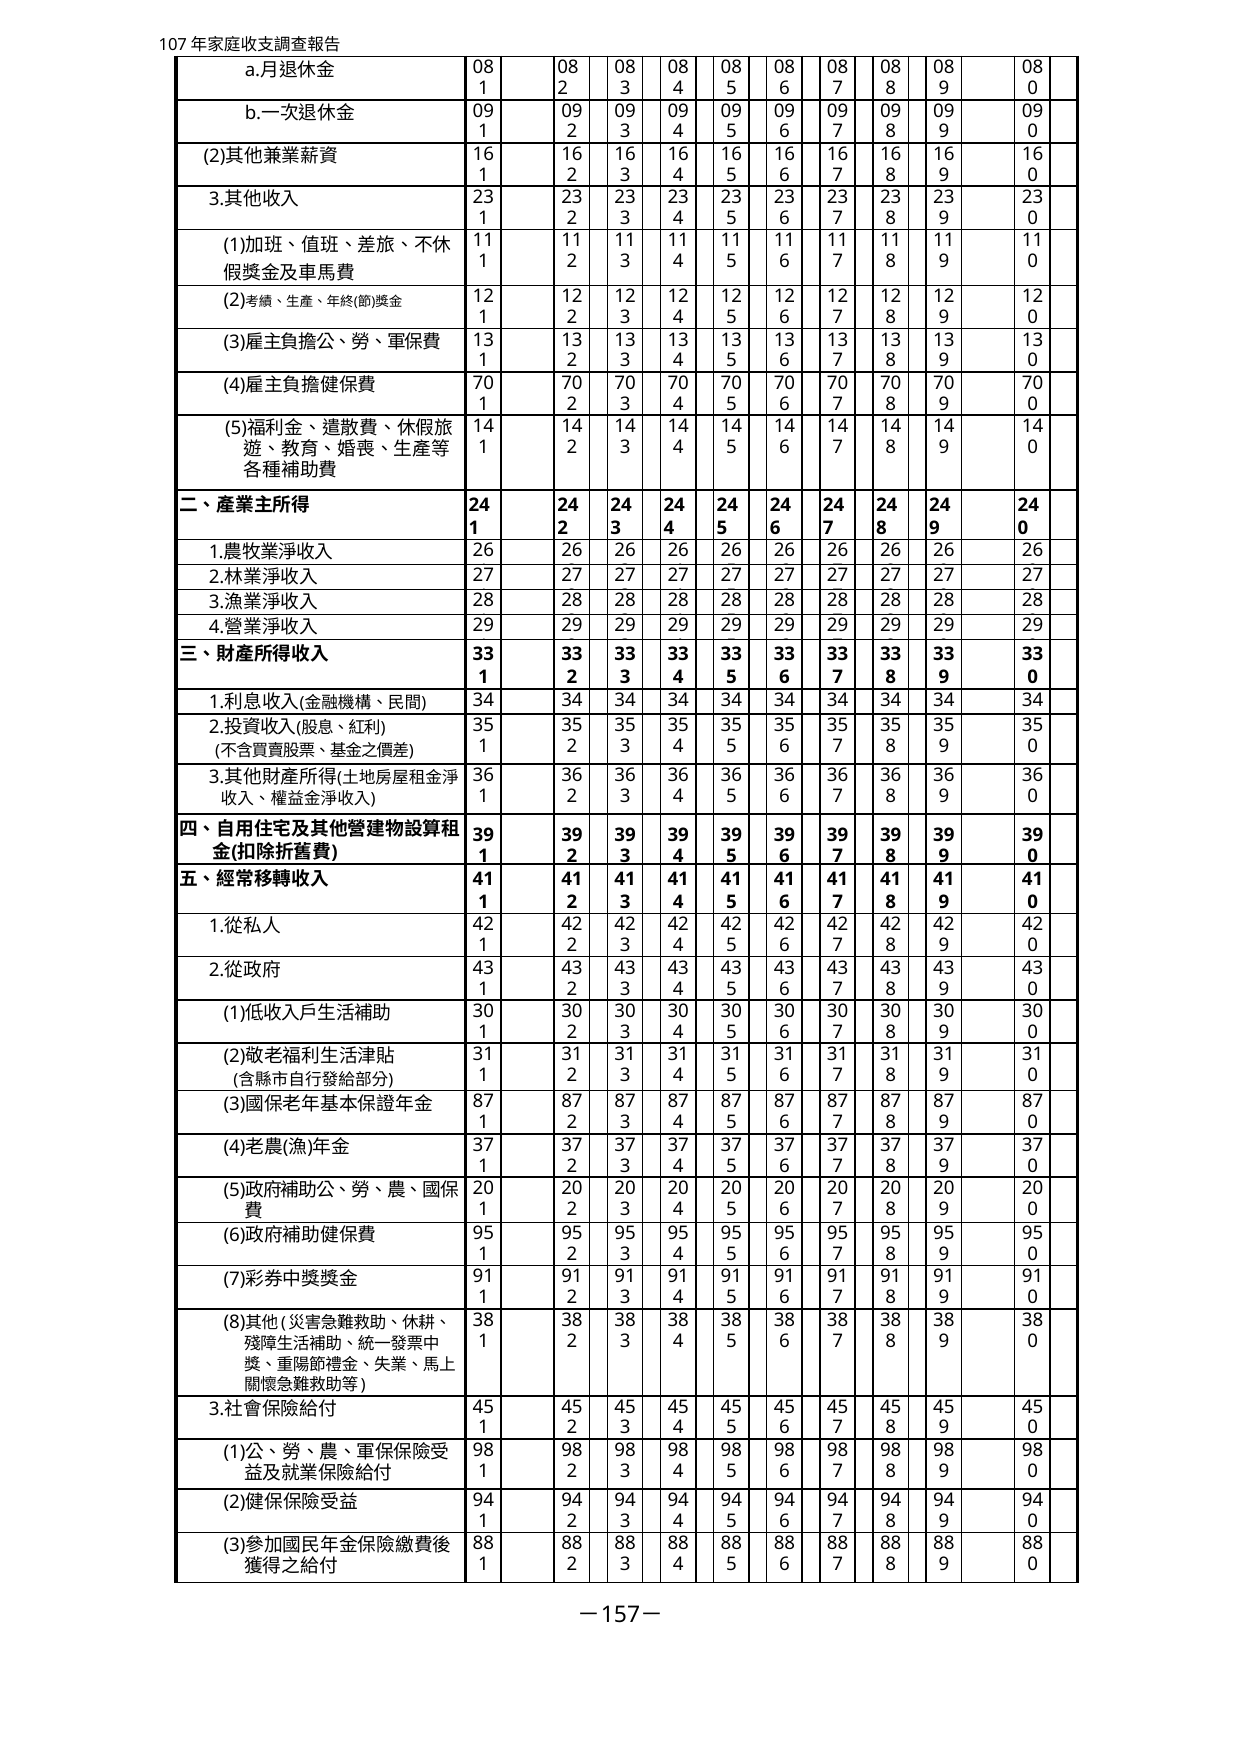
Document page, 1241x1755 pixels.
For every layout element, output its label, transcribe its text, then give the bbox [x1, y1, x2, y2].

table_cell [909, 491, 925, 539]
table_cell 二、產業主所得 [178, 491, 464, 539]
table_cell [856, 590, 872, 614]
table_cell 146 [767, 416, 801, 489]
table_cell 249 [927, 491, 961, 539]
table_cell 370 [1015, 1135, 1049, 1176]
table_cell a.月退休金 [178, 57, 464, 99]
table_cell 240 [1015, 491, 1049, 539]
table_cell [750, 590, 766, 614]
table_cell b.一次退休金 [178, 101, 464, 142]
table_cell [962, 765, 1014, 813]
table_cell 947 [821, 1490, 854, 1531]
table_cell 316 [767, 1044, 801, 1090]
table_cell (5)福利金、遣散費、休假旅遊、教育、婚喪、生產等各種補助費 [178, 416, 464, 489]
table_cell (3)國保老年基本保證年金 [178, 1091, 464, 1133]
table_cell [962, 373, 1014, 414]
table_cell [750, 1440, 766, 1488]
table_cell 456 [767, 1397, 801, 1438]
table_cell [1051, 101, 1076, 142]
table_cell 459 [927, 1397, 961, 1438]
table_cell [962, 1533, 1014, 1581]
table_cell [803, 1001, 819, 1042]
table_cell 359 [927, 715, 961, 763]
table_cell 243 [608, 491, 642, 539]
table_cell [909, 715, 925, 763]
table_cell [643, 690, 660, 713]
table_cell 954 [661, 1223, 695, 1265]
table_cell 132 [555, 329, 589, 371]
table_cell [643, 491, 660, 539]
table_cell [502, 565, 553, 589]
table_cell 308 [874, 1001, 908, 1042]
table_cell (2)考績、生產、年終(節)獎金 [178, 286, 464, 328]
table_cell 202 [555, 1178, 589, 1221]
table_cell [962, 187, 1014, 228]
table_cell [803, 1135, 819, 1176]
table_cell 417 [821, 865, 854, 913]
table_cell [909, 101, 925, 142]
table_cell [803, 1091, 819, 1133]
table_cell [697, 230, 713, 284]
table_cell [962, 1266, 1014, 1308]
table_cell [909, 1490, 925, 1531]
table_cell 098 [874, 101, 908, 142]
table_cell 295 [714, 615, 748, 639]
table_cell [803, 640, 819, 688]
table_cell 342 [555, 690, 589, 713]
table_cell 420 [1015, 914, 1049, 956]
table_cell [909, 815, 925, 863]
table_cell 337 [821, 640, 854, 688]
table_cell [803, 329, 819, 371]
table_cell [1051, 416, 1076, 489]
table_cell [962, 1135, 1014, 1176]
table_cell 136 [767, 329, 801, 371]
table_cell 885 [714, 1533, 748, 1581]
table_cell [856, 865, 872, 913]
table_cell 373 [608, 1135, 642, 1176]
table_cell 115 [714, 230, 748, 284]
table_cell [962, 329, 1014, 371]
table_cell [909, 187, 925, 228]
table_cell 311 [467, 1044, 500, 1090]
table_cell 272 [555, 565, 589, 589]
table_cell 983 [608, 1440, 642, 1488]
table_cell 277 [821, 565, 854, 589]
table_cell 330 [1015, 640, 1049, 688]
table_cell 095 [714, 101, 748, 142]
table_cell [502, 286, 553, 328]
table_cell 164 [661, 144, 695, 185]
table_cell 985 [714, 1440, 748, 1488]
table_cell 134 [661, 329, 695, 371]
table_cell [643, 1223, 660, 1265]
table_cell 371 [467, 1135, 500, 1176]
table_cell [856, 565, 872, 589]
table_cell [697, 640, 713, 688]
table_cell [697, 815, 713, 863]
table_cell [750, 957, 766, 999]
table_cell [962, 144, 1014, 185]
table_cell [502, 957, 553, 999]
table_cell 129 [927, 286, 961, 328]
table_cell (6)政府補助健保費 [178, 1223, 464, 1265]
table_cell 142 [555, 416, 589, 489]
table_cell [909, 765, 925, 813]
table_cell [962, 690, 1014, 713]
table_cell [803, 416, 819, 489]
table_cell [803, 144, 819, 185]
table_cell 346 [767, 690, 801, 713]
table_cell 957 [821, 1223, 854, 1265]
table_cell 305 [714, 1001, 748, 1042]
table_cell 093 [608, 101, 642, 142]
table_cell [750, 815, 766, 863]
table_cell 878 [874, 1091, 908, 1133]
table_cell 415 [714, 865, 748, 913]
table_cell 081 [467, 57, 500, 99]
table_cell 876 [767, 1091, 801, 1133]
table_cell [590, 373, 607, 414]
table_cell 304 [661, 1001, 695, 1042]
table_cell 390 [1015, 815, 1049, 863]
table_cell [643, 286, 660, 328]
table_cell [962, 590, 1014, 614]
table_cell 950 [1015, 1223, 1049, 1265]
table_cell [803, 1266, 819, 1308]
table_cell [697, 1266, 713, 1308]
table_cell [697, 1490, 713, 1531]
table_cell 244 [661, 491, 695, 539]
table_cell 232 [555, 187, 589, 228]
table_cell 959 [927, 1223, 961, 1265]
table_cell 298 [874, 615, 908, 639]
table_cell [1051, 1440, 1076, 1488]
table_cell 360 [1015, 765, 1049, 813]
table_cell 451 [467, 1397, 500, 1438]
table_cell 423 [608, 914, 642, 956]
table_cell 454 [661, 1397, 695, 1438]
table_cell 399 [927, 815, 961, 863]
table_cell [502, 914, 553, 956]
table_cell 3.其他收入 [178, 187, 464, 228]
table_cell 989 [927, 1440, 961, 1488]
table_cell 351 [467, 715, 500, 763]
table_cell [909, 1310, 925, 1395]
table_cell 082 [555, 57, 589, 99]
table_cell [803, 286, 819, 328]
table_cell 344 [661, 690, 695, 713]
table_cell [803, 1440, 819, 1488]
table_cell 410 [1015, 865, 1049, 913]
table_cell [697, 286, 713, 328]
table_cell 982 [555, 1440, 589, 1488]
table_cell 702 [555, 373, 589, 414]
table_cell [962, 416, 1014, 489]
table_cell [750, 1223, 766, 1265]
table_cell 289 [927, 590, 961, 614]
table_cell [750, 1397, 766, 1438]
table_cell 1.利息收入(金融機構、民間) [178, 690, 464, 713]
table_cell [1051, 230, 1076, 284]
table_cell [962, 1440, 1014, 1488]
table_cell [962, 491, 1014, 539]
table_cell [502, 815, 553, 863]
table_cell (4)雇主負擔健保費 [178, 373, 464, 414]
table_cell [697, 865, 713, 913]
table_cell 953 [608, 1223, 642, 1265]
table_cell 261 [467, 540, 500, 564]
table_cell [590, 230, 607, 284]
table_cell [697, 957, 713, 999]
table_cell 886 [767, 1533, 801, 1581]
table_cell 331 [467, 640, 500, 688]
table_cell 268 [874, 540, 908, 564]
table_cell [856, 1001, 872, 1042]
table_cell 144 [661, 416, 695, 489]
table_cell [1051, 715, 1076, 763]
table_cell (3)雇主負擔公、勞、軍保費 [178, 329, 464, 371]
table_cell [590, 590, 607, 614]
table_cell 347 [821, 690, 854, 713]
table_cell 113 [608, 230, 642, 284]
table_cell [750, 715, 766, 763]
table_cell [590, 615, 607, 639]
table_cell 306 [767, 1001, 801, 1042]
table_cell 087 [821, 57, 854, 99]
table_cell [750, 230, 766, 284]
table_cell [856, 640, 872, 688]
table_cell 379 [927, 1135, 961, 1176]
table_cell [803, 1533, 819, 1581]
table_cell [1051, 690, 1076, 713]
table_cell [909, 373, 925, 414]
table_cell 433 [608, 957, 642, 999]
table_cell 952 [555, 1223, 589, 1265]
table_cell [750, 540, 766, 564]
table_cell 271 [467, 565, 500, 589]
table_cell 230 [1015, 187, 1049, 228]
table_cell [909, 1223, 925, 1265]
table_cell 099 [927, 101, 961, 142]
table_cell [856, 416, 872, 489]
table_cell 2.從政府 [178, 957, 464, 999]
table_cell [750, 187, 766, 228]
table_cell [643, 540, 660, 564]
table_cell [502, 1135, 553, 1176]
table_cell [590, 1266, 607, 1308]
table_cell [962, 540, 1014, 564]
table_cell [643, 1533, 660, 1581]
table_cell 700 [1015, 373, 1049, 414]
table_cell [962, 914, 1014, 956]
table_cell (3)參加國民年金保險繳費後獲得之給付 [178, 1533, 464, 1581]
table_cell [697, 491, 713, 539]
table_cell [962, 230, 1014, 284]
table_cell 382 [555, 1310, 589, 1395]
table_cell 238 [874, 187, 908, 228]
table_cell [1051, 914, 1076, 956]
table_cell [502, 1440, 553, 1488]
table_cell 206 [767, 1178, 801, 1221]
table_cell 418 [874, 865, 908, 913]
table_cell 419 [927, 865, 961, 913]
table_cell 889 [927, 1533, 961, 1581]
table_cell [1051, 1001, 1076, 1042]
table_cell [697, 416, 713, 489]
table_cell [590, 1044, 607, 1090]
table_cell [502, 590, 553, 614]
table_cell 278 [874, 565, 908, 589]
table_cell [502, 416, 553, 489]
table_cell 374 [661, 1135, 695, 1176]
table_cell 432 [555, 957, 589, 999]
table_cell 986 [767, 1440, 801, 1488]
table_cell (2)敬老福利生活津貼 (含縣市自行發給部分) [178, 1044, 464, 1090]
table_cell [643, 1397, 660, 1438]
table_cell 339 [927, 640, 961, 688]
table_cell [803, 230, 819, 284]
table_cell 437 [821, 957, 854, 999]
table_cell 242 [555, 491, 589, 539]
table_cell 913 [608, 1266, 642, 1308]
table_cell 292 [555, 615, 589, 639]
table_cell [909, 286, 925, 328]
table_cell (1)公、勞、農、軍保保險受益及就業保險給付 [178, 1440, 464, 1488]
table_cell 381 [467, 1310, 500, 1395]
table_cell [1051, 1266, 1076, 1308]
table_cell 119 [927, 230, 961, 284]
table_cell 368 [874, 765, 908, 813]
table_cell 355 [714, 715, 748, 763]
table_cell [803, 590, 819, 614]
table_cell 348 [874, 690, 908, 713]
table_cell [643, 1178, 660, 1221]
table_cell 204 [661, 1178, 695, 1221]
table_cell [962, 640, 1014, 688]
table_cell [590, 1001, 607, 1042]
table_cell 438 [874, 957, 908, 999]
table_cell 234 [661, 187, 695, 228]
table_cell 167 [821, 144, 854, 185]
table_cell [803, 1044, 819, 1090]
table_cell 147 [821, 416, 854, 489]
table_cell [697, 1223, 713, 1265]
table_cell [856, 187, 872, 228]
table_cell [856, 715, 872, 763]
table_cell 428 [874, 914, 908, 956]
table_cell 343 [608, 690, 642, 713]
table_cell [502, 615, 553, 639]
table_cell 413 [608, 865, 642, 913]
table_cell 871 [467, 1091, 500, 1133]
table_cell 427 [821, 914, 854, 956]
table_cell 263 [608, 540, 642, 564]
table_cell 128 [874, 286, 908, 328]
table_cell 333 [608, 640, 642, 688]
table_cell 3.漁業淨收入 [178, 590, 464, 614]
table_cell 879 [927, 1091, 961, 1133]
table_cell 235 [714, 187, 748, 228]
table_cell [697, 1135, 713, 1176]
table_cell 872 [555, 1091, 589, 1133]
table_cell [750, 101, 766, 142]
table_cell [697, 540, 713, 564]
table_cell 383 [608, 1310, 642, 1395]
table_cell [590, 1397, 607, 1438]
table_cell 275 [714, 565, 748, 589]
table_cell [909, 1044, 925, 1090]
table_cell [909, 329, 925, 371]
table_cell [697, 101, 713, 142]
table_cell 265 [714, 540, 748, 564]
table_cell [643, 914, 660, 956]
table_cell [502, 1397, 553, 1438]
table_cell [856, 914, 872, 956]
table_cell 701 [467, 373, 500, 414]
table_cell [643, 590, 660, 614]
table_cell [697, 373, 713, 414]
table_cell [856, 329, 872, 371]
table_cell (1)加班、值班、差旅、不休假獎金及車馬費 [178, 230, 464, 284]
table_cell [1051, 1044, 1076, 1090]
table_cell [697, 690, 713, 713]
table_cell [856, 373, 872, 414]
table_cell 131 [467, 329, 500, 371]
table_cell 943 [608, 1490, 642, 1531]
table_cell [643, 957, 660, 999]
table_cell [909, 914, 925, 956]
table_cell [697, 1044, 713, 1090]
table_cell [590, 1310, 607, 1395]
table_cell 439 [927, 957, 961, 999]
table_cell 951 [467, 1223, 500, 1265]
table_cell 397 [821, 815, 854, 863]
table_cell 266 [767, 540, 801, 564]
table_cell [856, 690, 872, 713]
table_cell 3.社會保險給付 [178, 1397, 464, 1438]
table_cell [962, 1397, 1014, 1438]
table_cell 三、財產所得收入 [178, 640, 464, 688]
table_cell [856, 57, 872, 99]
table_cell [502, 1044, 553, 1090]
table_cell 365 [714, 765, 748, 813]
table_cell 380 [1015, 1310, 1049, 1395]
table_cell [697, 1178, 713, 1221]
table_cell [502, 1533, 553, 1581]
table_cell [643, 373, 660, 414]
table_cell 335 [714, 640, 748, 688]
table_cell [643, 1135, 660, 1176]
table_cell 116 [767, 230, 801, 284]
table_cell 453 [608, 1397, 642, 1438]
table_cell [502, 765, 553, 813]
table_cell [750, 1490, 766, 1531]
table_cell 431 [467, 957, 500, 999]
table_cell 205 [714, 1178, 748, 1221]
table_cell (4)老農(漁)年金 [178, 1135, 464, 1176]
table_cell 457 [821, 1397, 854, 1438]
table_cell [909, 540, 925, 564]
table_cell 881 [467, 1533, 500, 1581]
table_cell 130 [1015, 329, 1049, 371]
table_cell [697, 1440, 713, 1488]
table_cell 354 [661, 715, 695, 763]
table_cell 455 [714, 1397, 748, 1438]
table_cell [803, 1490, 819, 1531]
table_cell [643, 1266, 660, 1308]
table_cell 367 [821, 765, 854, 813]
table_cell 887 [821, 1533, 854, 1581]
table_cell [502, 540, 553, 564]
table_cell 944 [661, 1490, 695, 1531]
table_cell [856, 1440, 872, 1488]
table_cell [803, 957, 819, 999]
table_cell 412 [555, 865, 589, 913]
table_cell 706 [767, 373, 801, 414]
table_cell 385 [714, 1310, 748, 1395]
table_cell [856, 1490, 872, 1531]
table_cell [803, 565, 819, 589]
table_cell 915 [714, 1266, 748, 1308]
table_cell [502, 187, 553, 228]
table_cell [590, 815, 607, 863]
table_cell 980 [1015, 1440, 1049, 1488]
table_cell 096 [767, 101, 801, 142]
table_cell 425 [714, 914, 748, 956]
table_cell 291 [467, 615, 500, 639]
table_cell 981 [467, 1440, 500, 1488]
table_cell 414 [661, 865, 695, 913]
table_cell 1.農牧業淨收入 [178, 540, 464, 564]
table_cell 200 [1015, 1178, 1049, 1221]
table_cell [750, 1266, 766, 1308]
table_cell 203 [608, 1178, 642, 1221]
table_cell [909, 1397, 925, 1438]
table_cell 704 [661, 373, 695, 414]
table_cell [750, 1001, 766, 1042]
table_cell [697, 565, 713, 589]
table_cell 956 [767, 1223, 801, 1265]
table_cell 118 [874, 230, 908, 284]
table_cell [590, 690, 607, 713]
table_cell [909, 615, 925, 639]
table_cell 436 [767, 957, 801, 999]
table_cell [643, 416, 660, 489]
table_cell [803, 865, 819, 913]
table_cell [502, 865, 553, 913]
table_cell [856, 1310, 872, 1395]
table_cell 945 [714, 1490, 748, 1531]
table_cell 883 [608, 1533, 642, 1581]
table_cell (1)低收入戶生活補助 [178, 1001, 464, 1042]
table_cell [803, 765, 819, 813]
table_cell [803, 491, 819, 539]
table_cell [962, 57, 1014, 99]
table_cell [502, 715, 553, 763]
table_cell 127 [821, 286, 854, 328]
table_cell [909, 865, 925, 913]
table_cell [856, 1266, 872, 1308]
table_cell 303 [608, 1001, 642, 1042]
table_cell [590, 1223, 607, 1265]
table_cell [803, 1178, 819, 1221]
table_cell 917 [821, 1266, 854, 1308]
table_cell [856, 1397, 872, 1438]
table_cell [502, 640, 553, 688]
table_cell 297 [821, 615, 854, 639]
table_cell 941 [467, 1490, 500, 1531]
table_cell 241 [467, 491, 500, 539]
table_cell 267 [821, 540, 854, 564]
table_cell 873 [608, 1091, 642, 1133]
table_cell 145 [714, 416, 748, 489]
table_cell 114 [661, 230, 695, 284]
table_cell 296 [767, 615, 801, 639]
table_cell [643, 565, 660, 589]
table_cell [697, 1533, 713, 1581]
table_cell 350 [1015, 715, 1049, 763]
table_cell [590, 144, 607, 185]
table_cell [962, 1490, 1014, 1531]
table_cell 209 [927, 1178, 961, 1221]
table_cell 366 [767, 765, 801, 813]
table_cell 911 [467, 1266, 500, 1308]
table_cell [803, 1397, 819, 1438]
table_cell [962, 1310, 1014, 1395]
table_cell [1051, 865, 1076, 913]
table_cell [502, 144, 553, 185]
table_cell [643, 187, 660, 228]
table_cell [1051, 144, 1076, 185]
table_cell 452 [555, 1397, 589, 1438]
table_cell 208 [874, 1178, 908, 1221]
table_cell [1051, 1310, 1076, 1395]
table_cell 089 [927, 57, 961, 99]
table_cell [643, 1440, 660, 1488]
table_cell 422 [555, 914, 589, 956]
table_cell 207 [821, 1178, 854, 1221]
table_cell [856, 491, 872, 539]
table_cell 314 [661, 1044, 695, 1090]
table_cell [502, 1310, 553, 1395]
table_cell 286 [767, 590, 801, 614]
table_cell [856, 765, 872, 813]
table_cell 877 [821, 1091, 854, 1133]
table_cell 3.其他財產所得(土地房屋租金淨收入、權益金淨收入) [178, 765, 464, 813]
table_cell 940 [1015, 1490, 1049, 1531]
table_cell 393 [608, 815, 642, 863]
table_cell [909, 416, 925, 489]
table_cell 280 [1015, 590, 1049, 614]
table_cell 141 [467, 416, 500, 489]
table_cell [909, 57, 925, 99]
table_cell [750, 565, 766, 589]
table_cell 914 [661, 1266, 695, 1308]
table_cell (7)彩券中獎獎金 [178, 1266, 464, 1308]
table_cell [502, 101, 553, 142]
table_cell 942 [555, 1490, 589, 1531]
table_cell 233 [608, 187, 642, 228]
table_cell [803, 1310, 819, 1395]
table_cell [1051, 1533, 1076, 1581]
table_cell [962, 615, 1014, 639]
table_cell [1051, 329, 1076, 371]
table_cell 362 [555, 765, 589, 813]
table_cell [643, 144, 660, 185]
table_cell 378 [874, 1135, 908, 1176]
table_cell 375 [714, 1135, 748, 1176]
table_cell 349 [927, 690, 961, 713]
table_cell 870 [1015, 1091, 1049, 1133]
table_cell [590, 540, 607, 564]
table_cell [697, 715, 713, 763]
table_cell 369 [927, 765, 961, 813]
table_cell 276 [767, 565, 801, 589]
table_cell 430 [1015, 957, 1049, 999]
table_cell 988 [874, 1440, 908, 1488]
table_cell 270 [1015, 565, 1049, 589]
table_cell [856, 1091, 872, 1133]
table_cell 237 [821, 187, 854, 228]
table_cell 874 [661, 1091, 695, 1133]
table_cell 169 [927, 144, 961, 185]
table_cell 2.林業淨收入 [178, 565, 464, 589]
table_cell [502, 57, 553, 99]
table_cell 338 [874, 640, 908, 688]
table_cell [1051, 765, 1076, 813]
table_cell 126 [767, 286, 801, 328]
table_cell (2)其他兼業薪資 [178, 144, 464, 185]
table_cell (5)政府補助公、勞、農、國保費 [178, 1178, 464, 1221]
table_cell 310 [1015, 1044, 1049, 1090]
table_cell [962, 565, 1014, 589]
table_cell [643, 615, 660, 639]
table_cell [1051, 590, 1076, 614]
table_cell [750, 416, 766, 489]
table_cell [643, 1490, 660, 1531]
table_cell [502, 1001, 553, 1042]
table_cell 080 [1015, 57, 1049, 99]
table_cell 411 [467, 865, 500, 913]
table_cell 429 [927, 914, 961, 956]
table_cell 282 [555, 590, 589, 614]
table_cell [1051, 640, 1076, 688]
table_cell [750, 690, 766, 713]
table_cell 958 [874, 1223, 908, 1265]
table_cell 392 [555, 815, 589, 863]
table_cell [750, 765, 766, 813]
table_cell 1.從私人 [178, 914, 464, 956]
table_cell [750, 144, 766, 185]
table_cell 148 [874, 416, 908, 489]
table_cell 388 [874, 1310, 908, 1395]
table_cell 918 [874, 1266, 908, 1308]
table_cell 345 [714, 690, 748, 713]
table_cell [750, 1310, 766, 1395]
table_cell 707 [821, 373, 854, 414]
table_cell 394 [661, 815, 695, 863]
table_cell [750, 1533, 766, 1581]
table_cell 269 [927, 540, 961, 564]
table_cell [909, 230, 925, 284]
table_cell 984 [661, 1440, 695, 1488]
table_cell 294 [661, 615, 695, 639]
table_cell [1051, 491, 1076, 539]
table_cell [1051, 540, 1076, 564]
table_cell 090 [1015, 101, 1049, 142]
table_cell 912 [555, 1266, 589, 1308]
table_cell [962, 101, 1014, 142]
table_cell [590, 1533, 607, 1581]
table_cell 264 [661, 540, 695, 564]
table_cell [1051, 1091, 1076, 1133]
table_cell [803, 1223, 819, 1265]
table_cell [643, 1001, 660, 1042]
table_cell [502, 1091, 553, 1133]
table_cell 166 [767, 144, 801, 185]
table_cell [590, 914, 607, 956]
table_cell 299 [927, 615, 961, 639]
table_cell 946 [767, 1490, 801, 1531]
table_cell 363 [608, 765, 642, 813]
table_cell [750, 914, 766, 956]
table_cell 161 [467, 144, 500, 185]
table_cell 111 [467, 230, 500, 284]
table_cell 703 [608, 373, 642, 414]
table_cell [1051, 373, 1076, 414]
table_cell [909, 1440, 925, 1488]
table_cell 245 [714, 491, 748, 539]
table_cell 143 [608, 416, 642, 489]
table_cell [502, 230, 553, 284]
table_cell [909, 590, 925, 614]
table_cell 450 [1015, 1397, 1049, 1438]
table_cell 2.投資收入(股息、紅利) (不含買賣股票、基金之價差) [178, 715, 464, 763]
table_cell 4.營業淨收入 [178, 615, 464, 639]
table_cell 357 [821, 715, 854, 763]
table_cell [590, 329, 607, 371]
table_cell 387 [821, 1310, 854, 1395]
table_cell [1051, 1397, 1076, 1438]
table_cell [750, 615, 766, 639]
table_cell 133 [608, 329, 642, 371]
table_cell [590, 286, 607, 328]
table_cell 312 [555, 1044, 589, 1090]
table_cell [643, 1044, 660, 1090]
table_cell 384 [661, 1310, 695, 1395]
table_cell [750, 491, 766, 539]
table_cell [697, 1001, 713, 1042]
table_cell [590, 187, 607, 228]
table_cell [502, 1490, 553, 1531]
table_cell 085 [714, 57, 748, 99]
table_cell [643, 329, 660, 371]
table_cell 391 [467, 815, 500, 863]
table_cell [856, 957, 872, 999]
table_cell 353 [608, 715, 642, 763]
table_cell 880 [1015, 1533, 1049, 1581]
table_cell [1051, 565, 1076, 589]
table_cell 356 [767, 715, 801, 763]
table_cell [590, 957, 607, 999]
table_cell [590, 57, 607, 99]
table_cell 302 [555, 1001, 589, 1042]
table_cell 165 [714, 144, 748, 185]
table_cell [697, 765, 713, 813]
table_cell 231 [467, 187, 500, 228]
table_cell [590, 1490, 607, 1531]
table_cell [590, 101, 607, 142]
table_cell 364 [661, 765, 695, 813]
table_cell 705 [714, 373, 748, 414]
table_cell 949 [927, 1490, 961, 1531]
table_cell 五、經常移轉收入 [178, 865, 464, 913]
table_cell 341 [467, 690, 500, 713]
table_cell 919 [927, 1266, 961, 1308]
table_cell [697, 329, 713, 371]
table_cell 386 [767, 1310, 801, 1395]
table_cell (8)其他(災害急難救助、休耕、殘障生活補助、統一發票中獎、重陽節禮金、失業、馬上關懷急難救助等) [178, 1310, 464, 1395]
table_cell [590, 1091, 607, 1133]
table_cell [909, 640, 925, 688]
table_cell 120 [1015, 286, 1049, 328]
table_cell 287 [821, 590, 854, 614]
table_cell [643, 101, 660, 142]
table_cell 377 [821, 1135, 854, 1176]
table_cell [643, 715, 660, 763]
table_cell 372 [555, 1135, 589, 1176]
table_cell [697, 615, 713, 639]
table_cell [643, 765, 660, 813]
table_cell 092 [555, 101, 589, 142]
table_cell 125 [714, 286, 748, 328]
table_cell [803, 815, 819, 863]
table_cell 888 [874, 1533, 908, 1581]
table_cell [643, 865, 660, 913]
table_cell [856, 1178, 872, 1221]
table_cell [962, 715, 1014, 763]
table_cell 247 [821, 491, 854, 539]
table_cell 239 [927, 187, 961, 228]
table_cell 435 [714, 957, 748, 999]
table_cell [697, 1310, 713, 1395]
table_cell 416 [767, 865, 801, 913]
table_cell [590, 565, 607, 589]
table_cell [1051, 615, 1076, 639]
table_cell [962, 1001, 1014, 1042]
table_cell 421 [467, 914, 500, 956]
table_cell 162 [555, 144, 589, 185]
table_cell [750, 1135, 766, 1176]
table_cell 336 [767, 640, 801, 688]
table_cell [909, 1091, 925, 1133]
table_cell [643, 1310, 660, 1395]
table_cell [856, 101, 872, 142]
table_cell 709 [927, 373, 961, 414]
table_cell (2)健保保險受益 [178, 1490, 464, 1531]
table_cell 四、自用住宅及其他營建物設算租金(扣除折舊費) [178, 815, 464, 863]
table_cell [803, 373, 819, 414]
table_cell 309 [927, 1001, 961, 1042]
table_cell 358 [874, 715, 908, 763]
table_cell [803, 540, 819, 564]
table_cell [590, 865, 607, 913]
table_cell [1051, 286, 1076, 328]
table_cell [803, 690, 819, 713]
table_cell 307 [821, 1001, 854, 1042]
table_cell 097 [821, 101, 854, 142]
table_cell 262 [555, 540, 589, 564]
table_cell [803, 101, 819, 142]
table_cell 124 [661, 286, 695, 328]
table_cell [856, 615, 872, 639]
table_cell 273 [608, 565, 642, 589]
table_cell [803, 615, 819, 639]
table_cell 168 [874, 144, 908, 185]
table_cell 398 [874, 815, 908, 863]
table_cell [1051, 187, 1076, 228]
table_cell [909, 957, 925, 999]
table_cell [856, 144, 872, 185]
table_cell 288 [874, 590, 908, 614]
table_cell 396 [767, 815, 801, 863]
table_cell 137 [821, 329, 854, 371]
table_cell [856, 230, 872, 284]
table_cell 434 [661, 957, 695, 999]
table_cell 376 [767, 1135, 801, 1176]
table_cell 246 [767, 491, 801, 539]
table_cell [909, 1135, 925, 1176]
table_cell 088 [874, 57, 908, 99]
table_cell [590, 715, 607, 763]
table_cell 160 [1015, 144, 1049, 185]
table_cell [1051, 57, 1076, 99]
table_cell [962, 865, 1014, 913]
table_cell 285 [714, 590, 748, 614]
table_cell [643, 815, 660, 863]
table_cell [962, 286, 1014, 328]
table_cell [502, 373, 553, 414]
table_cell 140 [1015, 416, 1049, 489]
table_cell [909, 144, 925, 185]
table_cell [590, 1178, 607, 1221]
table_cell 083 [608, 57, 642, 99]
table_cell [502, 1178, 553, 1221]
table_cell [750, 865, 766, 913]
table_cell 352 [555, 715, 589, 763]
table_cell [1051, 815, 1076, 863]
table_cell [856, 286, 872, 328]
table_cell 139 [927, 329, 961, 371]
table_cell 948 [874, 1490, 908, 1531]
table_cell 163 [608, 144, 642, 185]
table_cell 424 [661, 914, 695, 956]
table_cell [909, 1533, 925, 1581]
table_cell [750, 1178, 766, 1221]
table_cell 274 [661, 565, 695, 589]
table_cell 340 [1015, 690, 1049, 713]
table_cell [697, 590, 713, 614]
table_cell 110 [1015, 230, 1049, 284]
table_cell 458 [874, 1397, 908, 1438]
table_cell [502, 1223, 553, 1265]
table_cell [502, 329, 553, 371]
table_cell [590, 640, 607, 688]
table_cell 201 [467, 1178, 500, 1221]
table_cell [962, 1091, 1014, 1133]
table_cell 395 [714, 815, 748, 863]
table_cell [502, 491, 553, 539]
table_cell [697, 57, 713, 99]
table_cell [962, 957, 1014, 999]
table_cell 313 [608, 1044, 642, 1090]
table_cell [962, 815, 1014, 863]
table_cell [909, 1001, 925, 1042]
table_cell [697, 1397, 713, 1438]
table_cell [909, 1266, 925, 1308]
table_cell [590, 765, 607, 813]
table_cell [856, 1533, 872, 1581]
table_cell 149 [927, 416, 961, 489]
table_cell 332 [555, 640, 589, 688]
table_cell 884 [661, 1533, 695, 1581]
table_cell [909, 690, 925, 713]
table_cell [803, 57, 819, 99]
table_cell [1051, 1223, 1076, 1265]
table_cell [590, 1440, 607, 1488]
table_cell [502, 690, 553, 713]
table_cell 319 [927, 1044, 961, 1090]
table_cell [750, 1044, 766, 1090]
table_cell 086 [767, 57, 801, 99]
table_cell 317 [821, 1044, 854, 1090]
table_cell [643, 1091, 660, 1133]
table_cell [962, 1044, 1014, 1090]
table_cell 084 [661, 57, 695, 99]
table_cell [803, 187, 819, 228]
table_cell 283 [608, 590, 642, 614]
table_cell [856, 1135, 872, 1176]
table_cell 315 [714, 1044, 748, 1090]
table_cell [750, 286, 766, 328]
table_cell 122 [555, 286, 589, 328]
table_cell [962, 1178, 1014, 1221]
table_cell [803, 715, 819, 763]
table_cell 318 [874, 1044, 908, 1090]
table_cell [750, 329, 766, 371]
table_cell [803, 914, 819, 956]
table_cell 916 [767, 1266, 801, 1308]
table_cell 389 [927, 1310, 961, 1395]
table_cell 334 [661, 640, 695, 688]
table_cell [697, 144, 713, 185]
table_cell 910 [1015, 1266, 1049, 1308]
table_cell 279 [927, 565, 961, 589]
table_cell [1051, 1178, 1076, 1221]
table_cell [697, 1091, 713, 1133]
table_cell 301 [467, 1001, 500, 1042]
table_cell 426 [767, 914, 801, 956]
table_cell [1051, 957, 1076, 999]
table_cell 361 [467, 765, 500, 813]
table_cell 123 [608, 286, 642, 328]
table_cell [856, 1044, 872, 1090]
table_cell 248 [874, 491, 908, 539]
table_cell 117 [821, 230, 854, 284]
table_cell 290 [1015, 615, 1049, 639]
table_cell 135 [714, 329, 748, 371]
table_cell [590, 491, 607, 539]
table_cell 236 [767, 187, 801, 228]
table_cell [750, 1091, 766, 1133]
table_cell 882 [555, 1533, 589, 1581]
table_cell [962, 1223, 1014, 1265]
table_cell [590, 1135, 607, 1176]
table_cell [502, 1266, 553, 1308]
table_cell 284 [661, 590, 695, 614]
table_cell 260 [1015, 540, 1049, 564]
table_cell 875 [714, 1091, 748, 1133]
table_cell 094 [661, 101, 695, 142]
table_cell 138 [874, 329, 908, 371]
table_cell 112 [555, 230, 589, 284]
table_cell 293 [608, 615, 642, 639]
table_cell [856, 540, 872, 564]
table_cell [1051, 1490, 1076, 1531]
table_cell [1051, 1135, 1076, 1176]
table_cell 091 [467, 101, 500, 142]
table_cell [856, 1223, 872, 1265]
table_cell [643, 640, 660, 688]
table_cell [643, 57, 660, 99]
table_cell [590, 416, 607, 489]
table_cell [643, 230, 660, 284]
table_cell 121 [467, 286, 500, 328]
table_cell 955 [714, 1223, 748, 1265]
table_cell [697, 187, 713, 228]
table_cell [909, 1178, 925, 1221]
table_cell [750, 373, 766, 414]
table_cell 300 [1015, 1001, 1049, 1042]
table_cell [856, 815, 872, 863]
table_cell [909, 565, 925, 589]
table_cell [750, 57, 766, 99]
table_cell [697, 914, 713, 956]
table_cell 708 [874, 373, 908, 414]
table_cell 281 [467, 590, 500, 614]
table_cell 987 [821, 1440, 854, 1488]
table_cell [750, 640, 766, 688]
